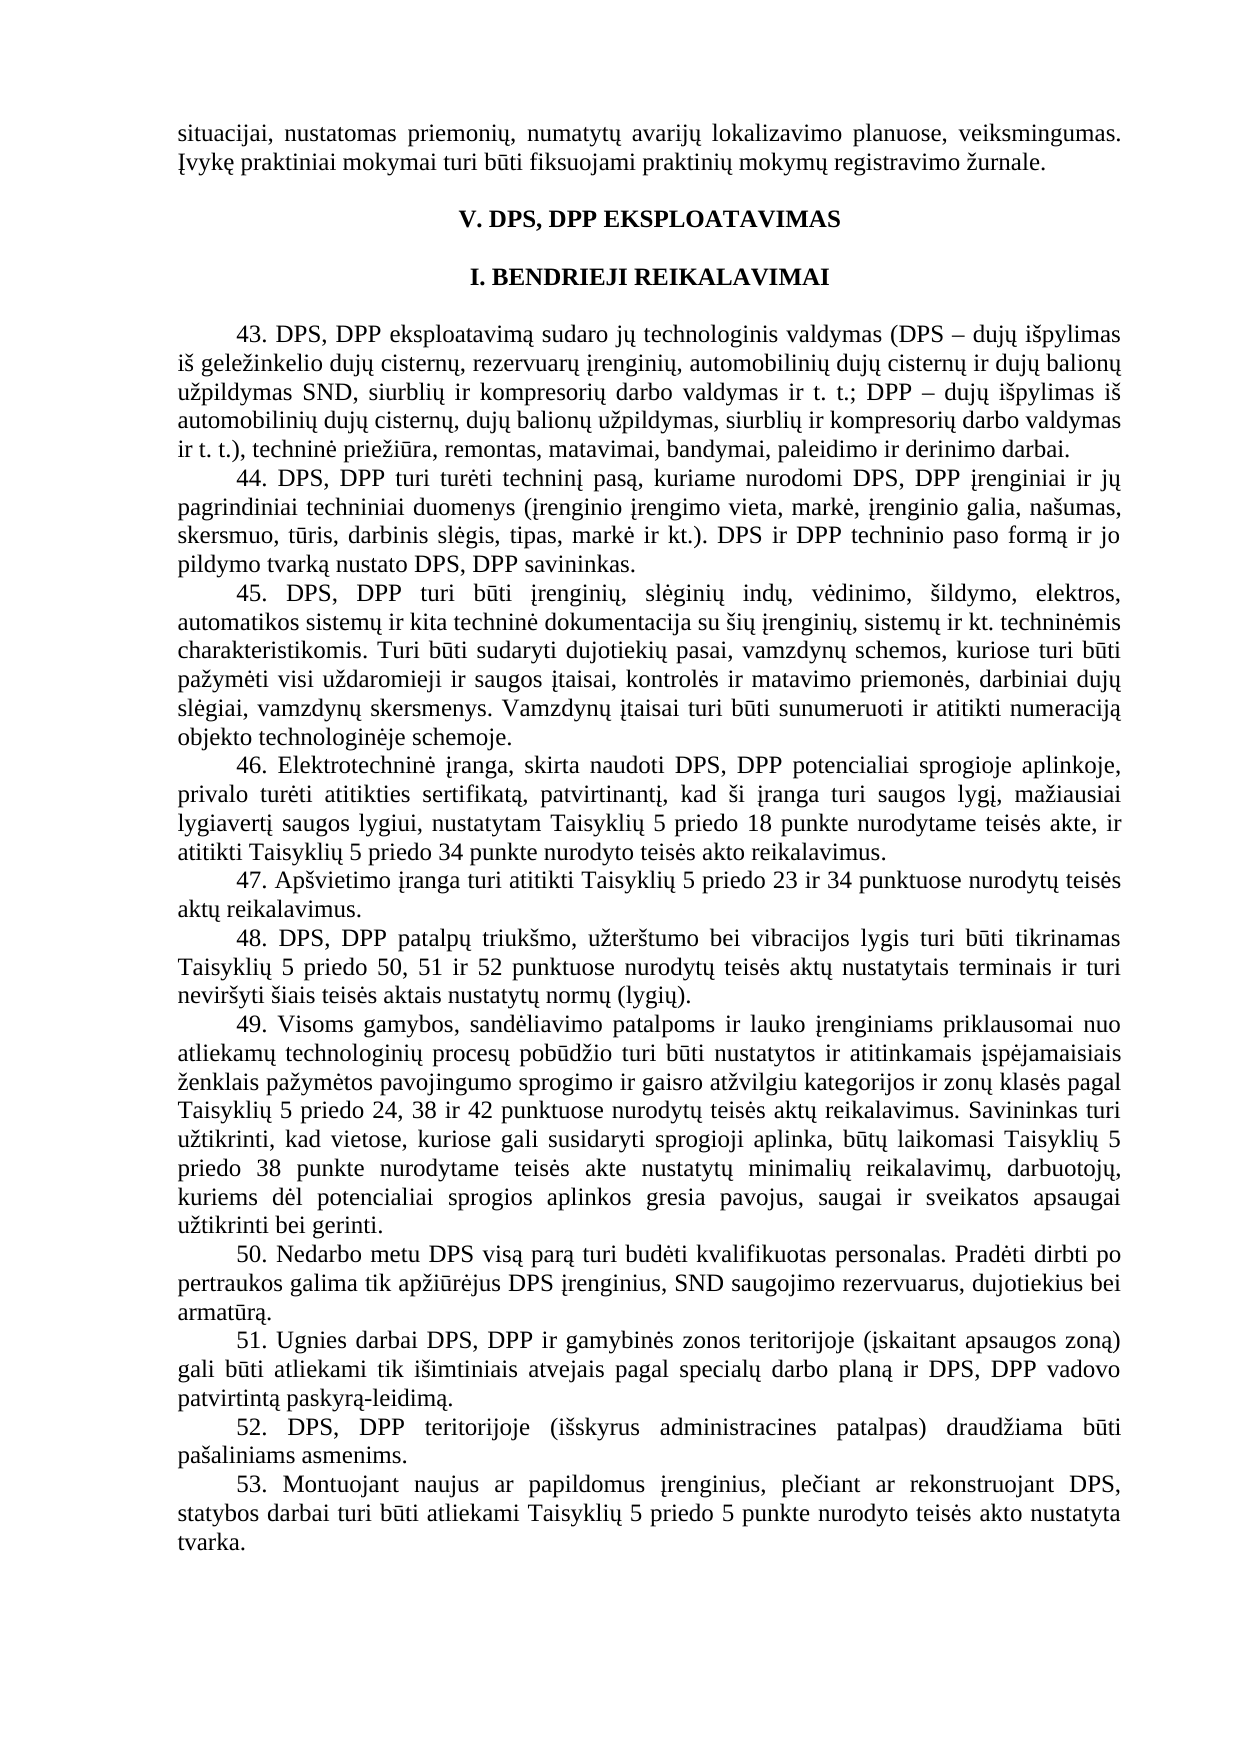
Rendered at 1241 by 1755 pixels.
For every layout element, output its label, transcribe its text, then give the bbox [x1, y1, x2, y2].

text 45. DPS, DPP turi būti įrenginių, slėginių indų, vėdinimo, šildymo, elektros, automatikos sistemų ir kita techninė dokumentacija su šių įrenginių, sistemų ir kt. techninėmis charakteristikomis. Turi būti sudaryti dujotiekių pasai, vamzdynų schemos, kuriose turi būti pažymėti visi uždaromieji ir saugos įtaisai, kontrolės ir matavimo priemonės, darbiniai dujų slėgiai, vamzdynų skersmenys. Vamzdynų įtaisai turi būti sunumeruoti ir atitikti numeraciją objekto technologinėje schemoje. [177, 578, 1122, 751]
text 46. Elektrotechninė įranga, skirta naudoti DPS, DPP potencialiai sprogioje aplinkoje, privalo turėti atitikties sertifikatą, patvirtinantį, kad ši įranga turi saugos lygį, mažiausiai lygiavertį saugos lygiui, nustatytam Taisyklių 5 priedo 18 punkte nurodytame teisės akte, ir atitikti Taisyklių 5 priedo 34 punkte nurodyto teisės akto reikalavimus. [177, 751, 1122, 866]
text 44. DPS, DPP turi turėti techninį pasą, kuriame nurodomi DPS, DPP įrenginiai ir jų pagrindiniai techniniai duomenys (įrenginio įrengimo vieta, markė, įrenginio galia, našumas, skersmuo, tūris, darbinis slėgis, tipas, markė ir kt.). DPS ir DPP techninio paso formą ir jo pildymo tvarką nustato DPS, DPP savininkas. [177, 463, 1122, 578]
text 43. DPS, DPP eksploatavimą sudaro jų technologinis valdymas (DPS – dujų išpylimas iš geležinkelio dujų cisternų, rezervuarų įrenginių, automobilinių dujų cisternų ir dujų balionų užpildymas SND, siurblių ir kompresorių darbo valdymas ir t. t.; DPP – dujų išpylimas iš automobilinių dujų cisternų, dujų balionų užpildymas, siurblių ir kompresorių darbo valdymas ir t. t.), techninė priežiūra, remontas, matavimai, bandymai, paleidimo ir derinimo darbai. [177, 319, 1122, 463]
text 49. Visoms gamybos, sandėliavimo patalpoms ir lauko įrenginiams priklausomai nuo atliekamų technologinių procesų pobūdžio turi būti nustatytos ir atitinkamais įspėjamaisiais ženklais pažymėtos pavojingumo sprogimo ir gaisro atžvilgiu kategorijos ir zonų klasės pagal Taisyklių 5 priedo 24, 38 ir 42 punktuose nurodytų teisės aktų reikalavimus. Savininkas turi užtikrinti, kad vietose, kuriose gali susidaryti sprogioji aplinka, būtų laikomasi Taisyklių 5 priedo 38 punkte nurodytame teisės akte nustatytų minimalių reikalavimų, darbuotojų, kuriems dėl potencialiai sprogios aplinkos gresia pavojus, saugai ir sveikatos apsaugai užtikrinti bei gerinti. [177, 1009, 1122, 1239]
text V. DPS, DPP EKSPLOATAVIMAS [177, 204, 1122, 233]
text 50. Nedarbo metu DPS visą parą turi budėti kvalifikuotas personalas. Pradėti dirbti po pertraukos galima tik apžiūrėjus DPS įrenginius, SND saugojimo rezervuarus, dujotiekius bei armatūrą. [177, 1239, 1122, 1326]
text situacijai, nustatomas priemonių, numatytų avarijų lokalizavimo planuose, veiksmingumas. Įvykę praktiniai mokymai turi būti fiksuojami praktinių mokymų registravimo žurnale. [177, 118, 1122, 176]
text 47. Apšvietimo įranga turi atitikti Taisyklių 5 priedo 23 ir 34 punktuose nurodytų teisės aktų reikalavimus. [177, 866, 1122, 923]
text 51. Ugnies darbai DPS, DPP ir gamybinės zonos teritorijoje (įskaitant apsaugos zoną) gali būti atliekami tik išimtiniais atvejais pagal specialų darbo planą ir DPS, DPP vadovo patvirtintą paskyrą-leidimą. [177, 1326, 1122, 1412]
text 48. DPS, DPP patalpų triukšmo, užterštumo bei vibracijos lygis turi būti tikrinamas Taisyklių 5 priedo 50, 51 ir 52 punktuose nurodytų teisės aktų nustatytais terminais ir turi neviršyti šiais teisės aktais nustatytų normų (lygių). [177, 923, 1122, 1009]
text 52. DPS, DPP teritorijoje (išskyrus administracines patalpas) draudžiama būti pašaliniams asmenims. [177, 1412, 1122, 1469]
text 53. Montuojant naujus ar papildomus įrenginius, plečiant ar rekonstruojant DPS, statybos darbai turi būti atliekami Taisyklių 5 priedo 5 punkte nurodyto teisės akto nustatyta tvarka. [177, 1469, 1122, 1556]
text I. BENDRIEJI REIKALAVIMAI [177, 262, 1122, 291]
